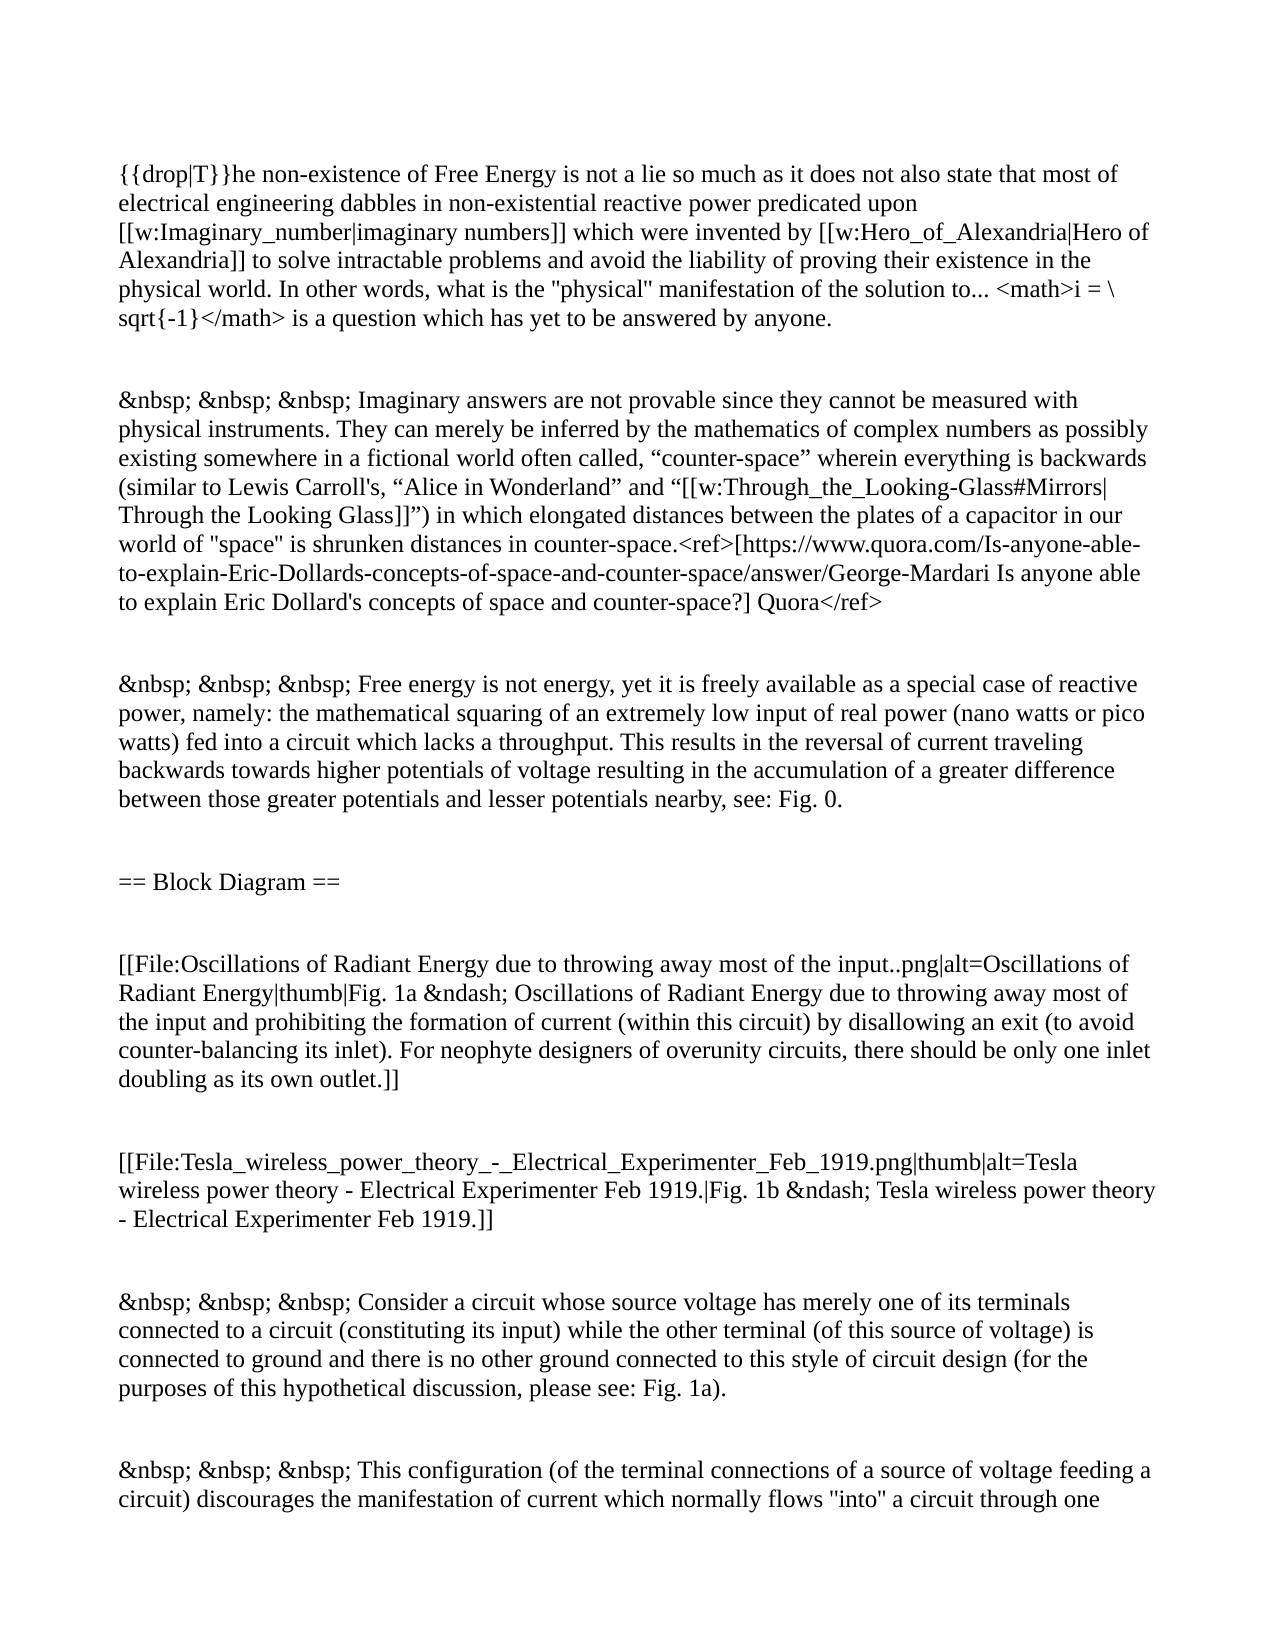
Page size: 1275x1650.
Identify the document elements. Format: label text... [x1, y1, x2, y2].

text [[File:Oscillations of Radiant Energy due to throwing away most of the input..png|alt=Oscillations of Radiant Energy|thumb|Fig. 1a &ndash; Oscillations of Radiant Energy due to throwing away most of the input and prohibiting the formation of current (within this circuit) by disallowing an exit (to avoid counter-balancing its inlet). For neophyte designers of overunity circuits, there should be only one inlet doubling as its own outlet.]] [118, 949, 1157, 1093]
text [[File:Tesla_wireless_power_theory_-_Electrical_Experimenter_Feb_1919.png|thumb|alt=Tesla wireless power theory - Electrical Experimenter Feb 1919.|Fig. 1b &ndash; Tesla wireless power theory - Electrical Experimenter Feb 1919.]] [118, 1147, 1157, 1233]
text &nbsp; &nbsp; &nbsp; Imaginary answers are not provable since they cannot be measured with physical instruments. They can merely be inferred by the mathematics of complex numbers as possibly existing somewhere in a fictional world often called, “counter-space” wherein everything is backwards (similar to Lewis Carroll's, “Alice in Wonderland” and “[[w:Through_the_Looking-Glass#Mirrors|Through the Looking Glass]]”) in which elongated distances between the plates of a capacitor in our world of ''space'' is shrunken distances in counter-space.<ref>[https://www.quora.com/Is-anyone-able-to-explain-Eric-Dollards-concepts-of-space-and-counter-space/answer/George-Mardari Is anyone able to explain Eric Dollard's concepts of space and counter-space?] Quora</ref> [118, 386, 1157, 616]
text {{drop|T}}he non-existence of Free Energy is not a lie so much as it does not also state that most of electrical engineering dabbles in non-existential reactive power predicated upon [[w:Imaginary_number|imaginary numbers]] which were invented by [[w:Hero_of_Alexandria|Hero of Alexandria]] to solve intractable problems and avoid the liability of proving their existence in the physical world. In other words, what is the ''physical'' manifestation of the solution to... <math>i = \sqrt{-1}</math> is a question which has yet to be answered by anyone. [118, 159, 1157, 332]
text &nbsp; &nbsp; &nbsp; Free energy is not energy, yet it is freely available as a special case of reactive power, namely: the mathematical squaring of an extremely low input of real power (nano watts or pico watts) fed into a circuit which lacks a throughput. This results in the reversal of current traveling backwards towards higher potentials of voltage resulting in the accumulation of a greater difference between those greater potentials and lesser potentials nearby, see: Fig. 0. [118, 669, 1157, 813]
text &nbsp; &nbsp; &nbsp; Consider a circuit whose source voltage has merely one of its terminals connected to a circuit (constituting its input) while the other terminal (of this source of voltage) is connected to ground and there is no other ground connected to this style of circuit design (for the purposes of this hypothetical discussion, please see: Fig. 1a). [118, 1287, 1157, 1402]
text &nbsp; &nbsp; &nbsp; This configuration (of the terminal connections of a source of voltage feeding a circuit) discourages the manifestation of current which normally flows ''into'' a circuit through one [118, 1456, 1157, 1513]
text == Block Diagram == [118, 867, 1157, 896]
